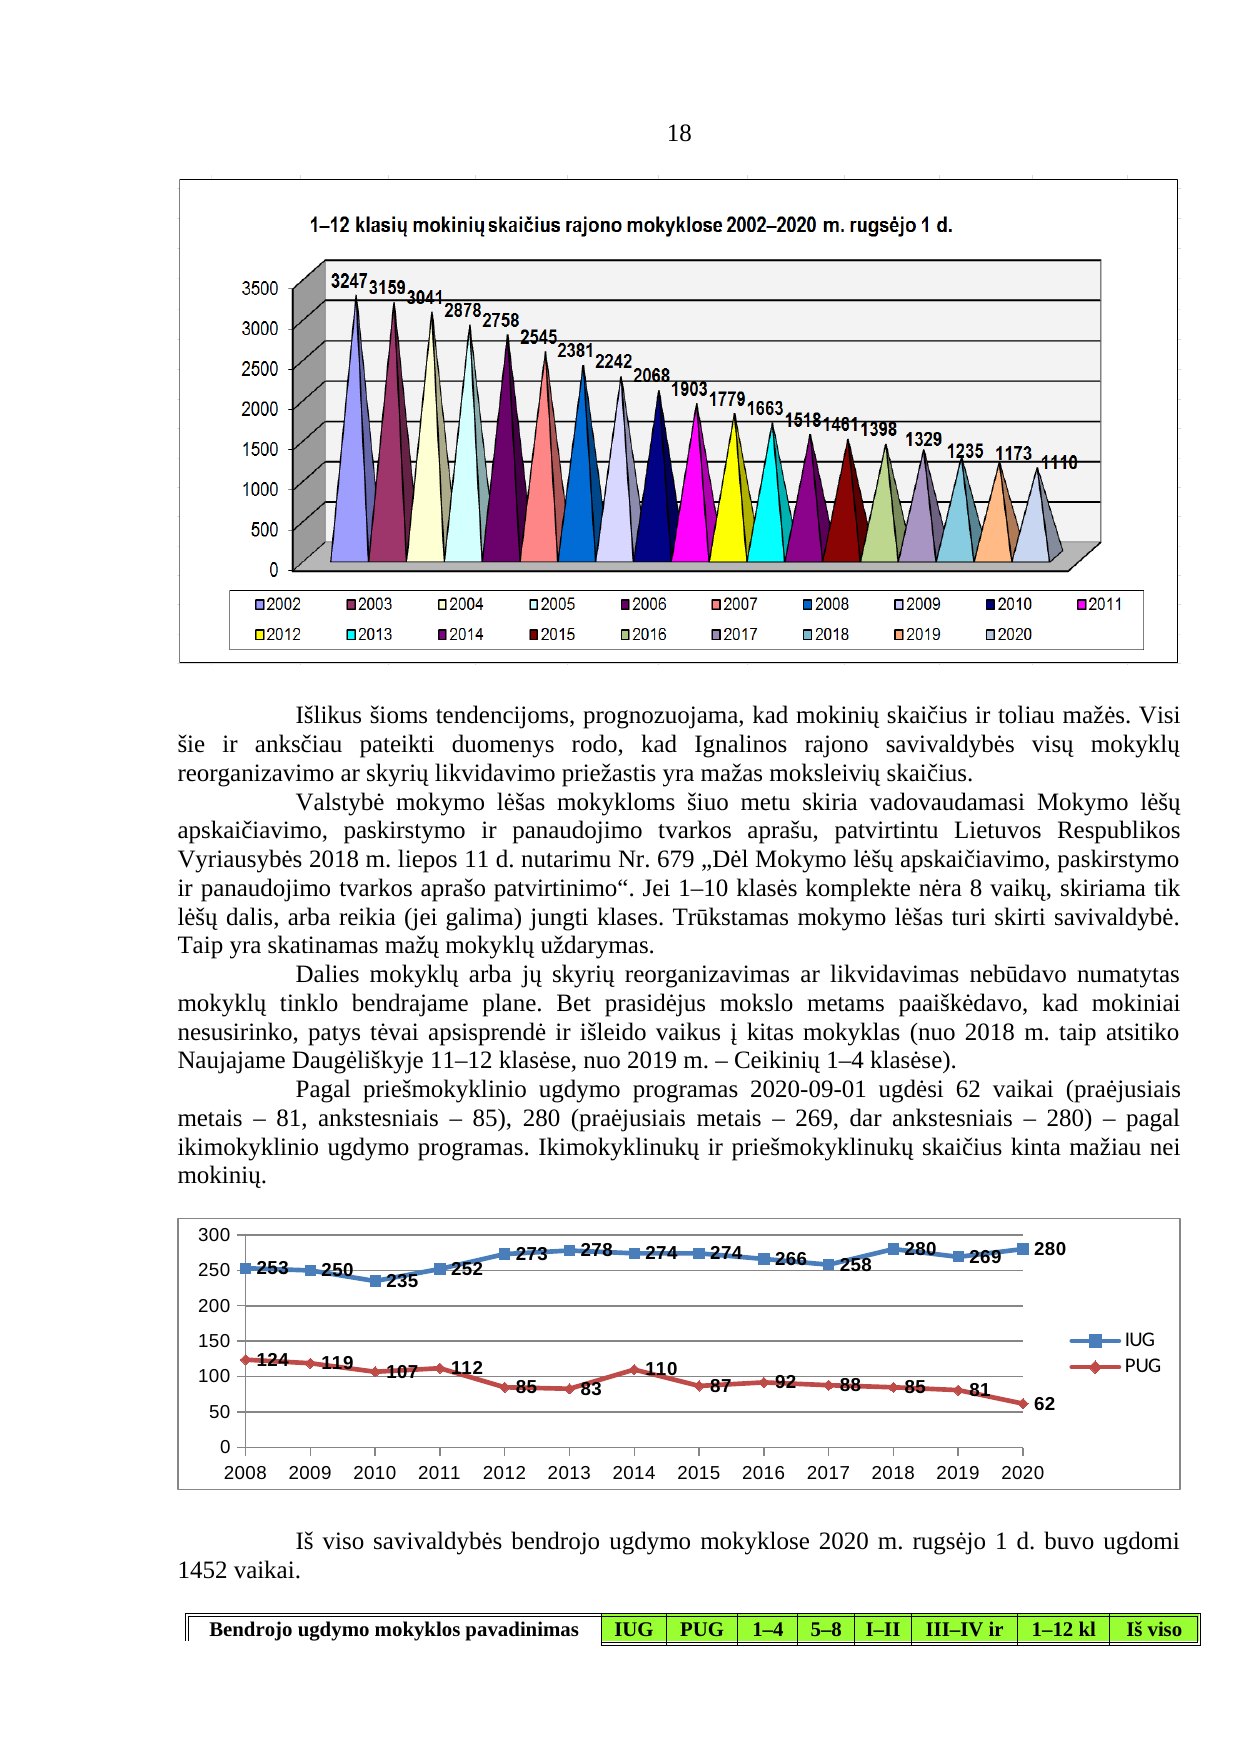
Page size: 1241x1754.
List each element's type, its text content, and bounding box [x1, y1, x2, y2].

text Pagal priešmokyklinio ugdymo programas 2020-09-01 ugdėsi 62 vaikai (praėjusiais metais – 81, ankstesniais – 85), 280 (praėjusiais metais – 269, dar ankstesniais – 280) – pagal ikimokyklinio ugdymo programas. Ikimokyklinukų ir priešmokyklinukų skaičius kinta mažiau nei mokinių. [177, 1074, 1181, 1189]
table_header IUG [602, 1617, 666, 1641]
table_header I–II [855, 1617, 911, 1641]
table_header PUG [667, 1617, 737, 1641]
text Dalies mokyklų arba jų skyrių reorganizavimas ar likvidavimas nebūdavo numatytas mokyklų tinklo bendrajame plane. Bet prasidėjus mokslo metams paaiškėdavo, kad mokiniai nesusirinko, patys tėvai apsisprendė ir išleido vaikus į kitas mokyklas (nuo 2018 m. taip atsitiko Naujajame Daugėliškyje 11–12 klasėse, nuo 2019 m. – Ceikinių 1–4 klasėse). [177, 959, 1181, 1074]
table_header III–IV ir [912, 1617, 1017, 1641]
table_header 1–4 [738, 1617, 797, 1641]
table_header 5–8 [798, 1617, 854, 1641]
text Iš viso savivaldybės bendrojo ugdymo mokyklose 2020 m. rugsėjo 1 d. buvo ugdomi 1452 vaikai. [177, 1526, 1181, 1584]
text Išlikus šioms tendencijoms, prognozuojama, kad mokinių skaičius ir toliau mažės. Visi šie ir anksčiau pateikti duomenys rodo, kad Ignalinos rajono savivaldybės visų mokyklų reorganizavimo ar skyrių likvidavimo priežastis yra mažas moksleivių skaičius. [177, 700, 1181, 787]
table_header 1–12 kl [1018, 1617, 1109, 1641]
text Valstybė mokymo lėšas mokykloms šiuo metu skiria vadovaudamasi Mokymo lėšų apskaičiavimo, paskirstymo ir panaudojimo tvarkos aprašu, patvirtintu Lietuvos Respublikos Vyriausybės 2018 m. liepos 11 d. nutarimu Nr. 679 „Dėl Mokymo lėšų apskaičiavimo, paskirstymo ir panaudojimo tvarkos aprašo patvirtinimo“. Jei 1–10 klasės komplekte nėra 8 vaikų, skiriama tik lėšų dalis, arba reikia (jei galima) jungti klases. Trūkstamas mokymo lėšas turi skirti savivaldybė. Taip yra skatinamas mažų mokyklų uždarymas. [177, 787, 1181, 959]
table_header Bendrojo ugdymo mokyklos pavadinimas [189, 1617, 601, 1641]
table_header Iš viso [1110, 1617, 1197, 1641]
